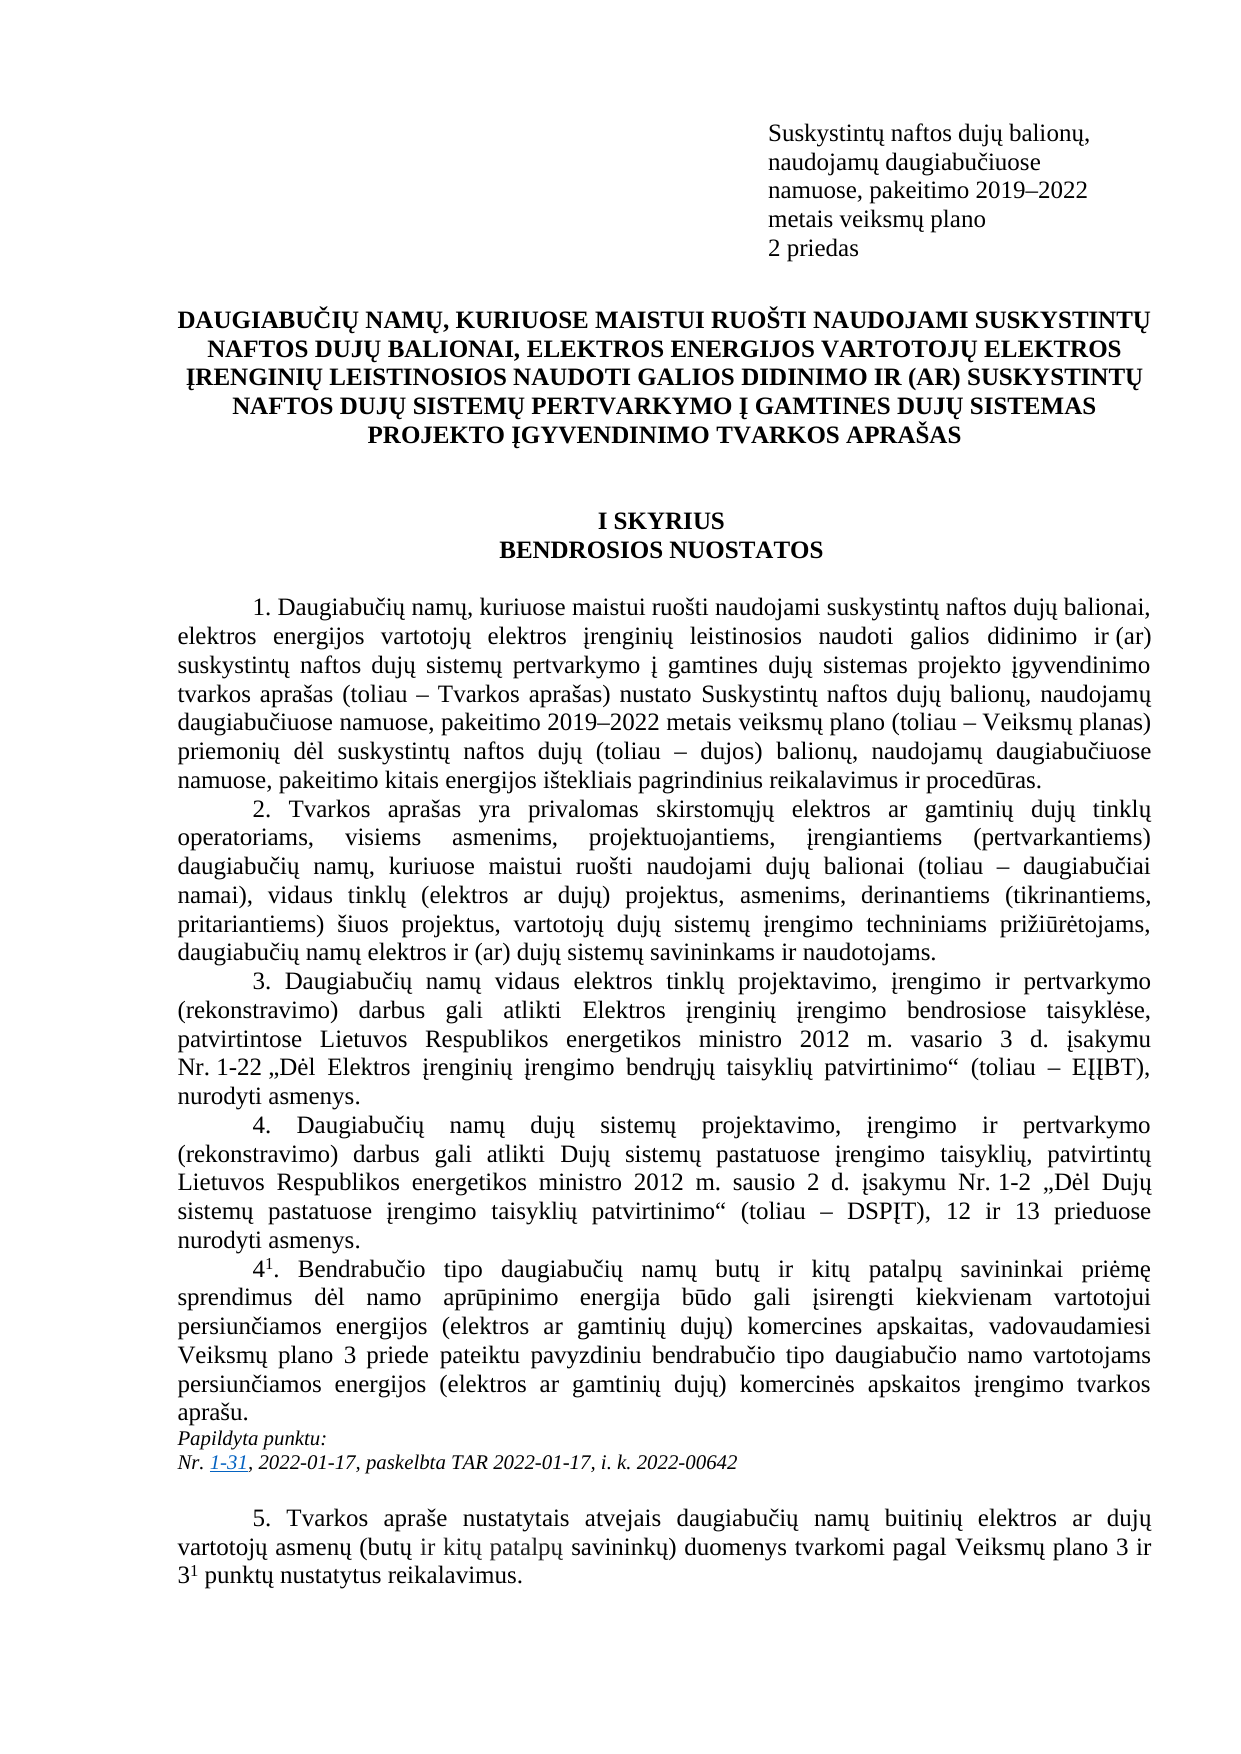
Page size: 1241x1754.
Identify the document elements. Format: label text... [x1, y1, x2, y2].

text Suskystintų naftos dujų balionų, naudojamų daugiabučiuose [768, 118, 1152, 176]
text I SKYRIUS [177, 506, 1152, 535]
text Nr. 1-31, 2022-01-17, paskelbta TAR 2022-01-17, i. k. 2022-00642 [177, 1450, 1152, 1474]
text Papildyta punktu: [177, 1426, 1152, 1450]
text 2 priedas [768, 233, 1152, 262]
text DAUGIABUČIŲ NAMŲ, KURIUOSE MAISTUI RUOŠTI NAUDOJAMI SUSKYSTINTŲ NAFTOS DUJŲ BALIONAI, ELEKTROS ENERGIJOS VARTOTOJŲ ELEKTROS ĮRENGINIŲ LEISTINOSIOS NAUDOTI GALIOS DIDINIMO IR (AR) SUSKYSTINTŲ NAFTOS DUJŲ SISTEMŲ PERTVARKYMO Į GAMTINES DUJŲ SISTEMAS PROJEKTO ĮGYVENDINIMO TVARKOS APRAŠAS [177, 305, 1152, 449]
text 5. Tvarkos apraše nustatytais atvejais daugiabučių namų buitinių elektros ar dujų vartotojų asmenų (butų ir kitų patalpų savininkų) duomenys tvarkomi pagal Veiksmų plano 3 ir 31 punktų nustatytus reikalavimus. [177, 1503, 1152, 1589]
text 3. Daugiabučių namų vidaus elektros tinklų projektavimo, įrengimo ir pertvarkymo (rekonstravimo) darbus gali atlikti Elektros įrenginių įrengimo bendrosiose taisyklėse, patvirtintose Lietuvos Respublikos energetikos ministro 2012 m. vasario 3 d. įsakymu Nr. 1‑22 „Dėl Elektros įrenginių įrengimo bendrųjų taisyklių patvirtinimo“ (toliau – EĮĮBT), nurodyti asmenys. [177, 966, 1152, 1110]
text 1. Daugiabučių namų, kuriuose maistui ruošti naudojami suskystintų naftos dujų balionai, elektros energijos vartotojų elektros įrenginių leistinosios naudoti galios didinimo ir (ar) suskystintų naftos dujų sistemų pertvarkymo į gamtines dujų sistemas projekto įgyvendinimo tvarkos aprašas (toliau – Tvarkos aprašas) nustato Suskystintų naftos dujų balionų, naudojamų daugiabučiuose namuose, pakeitimo 2019–2022 metais veiksmų plano (toliau – Veiksmų planas) priemonių dėl suskystintų naftos dujų (toliau – dujos) balionų, naudojamų daugiabučiuose namuose, pakeitimo kitais energijos ištekliais pagrindinius reikalavimus ir procedūras. [177, 592, 1152, 794]
text BENDROSIOS NUOSTATOS [177, 535, 1152, 564]
text 2. Tvarkos aprašas yra privalomas skirstomųjų elektros ar gamtinių dujų tinklų operatoriams, visiems asmenims, projektuojantiems, įrengiantiems (pertvarkantiems) daugiabučių namų, kuriuose maistui ruošti naudojami dujų balionai (toliau – daugiabučiai namai), vidaus tinklų (elektros ar dujų) projektus, asmenims, derinantiems (tikrinantiems, pritariantiems) šiuos projektus, vartotojų dujų sistemų įrengimo techniniams prižiūrėtojams, daugiabučių namų elektros ir (ar) dujų sistemų savininkams ir naudotojams. [177, 794, 1152, 966]
text 41. Bendrabučio tipo daugiabučių namų butų ir kitų patalpų savininkai priėmę sprendimus dėl namo aprūpinimo energija būdo gali įsirengti kiekvienam vartotojui persiunčiamos energijos (elektros ar gamtinių dujų) komercines apskaitas, vadovaudamiesi Veiksmų plano 3 priede pateiktu pavyzdiniu bendrabučio tipo daugiabučio namo vartotojams persiunčiamos energijos (elektros ar gamtinių dujų) komercinės apskaitos įrengimo tvarkos aprašu. [177, 1254, 1152, 1426]
text 4. Daugiabučių namų dujų sistemų projektavimo, įrengimo ir pertvarkymo (rekonstravimo) darbus gali atlikti Dujų sistemų pastatuose įrengimo taisyklių, patvirtintų Lietuvos Respublikos energetikos ministro 2012 m. sausio 2 d. įsakymu Nr. 1-2 „Dėl Dujų sistemų pastatuose įrengimo taisyklių patvirtinimo“ (toliau – DSPĮT), 12 ir 13 prieduose nurodyti asmenys. [177, 1110, 1152, 1254]
text namuose, pakeitimo 2019–2022 metais veiksmų plano [768, 176, 1152, 233]
